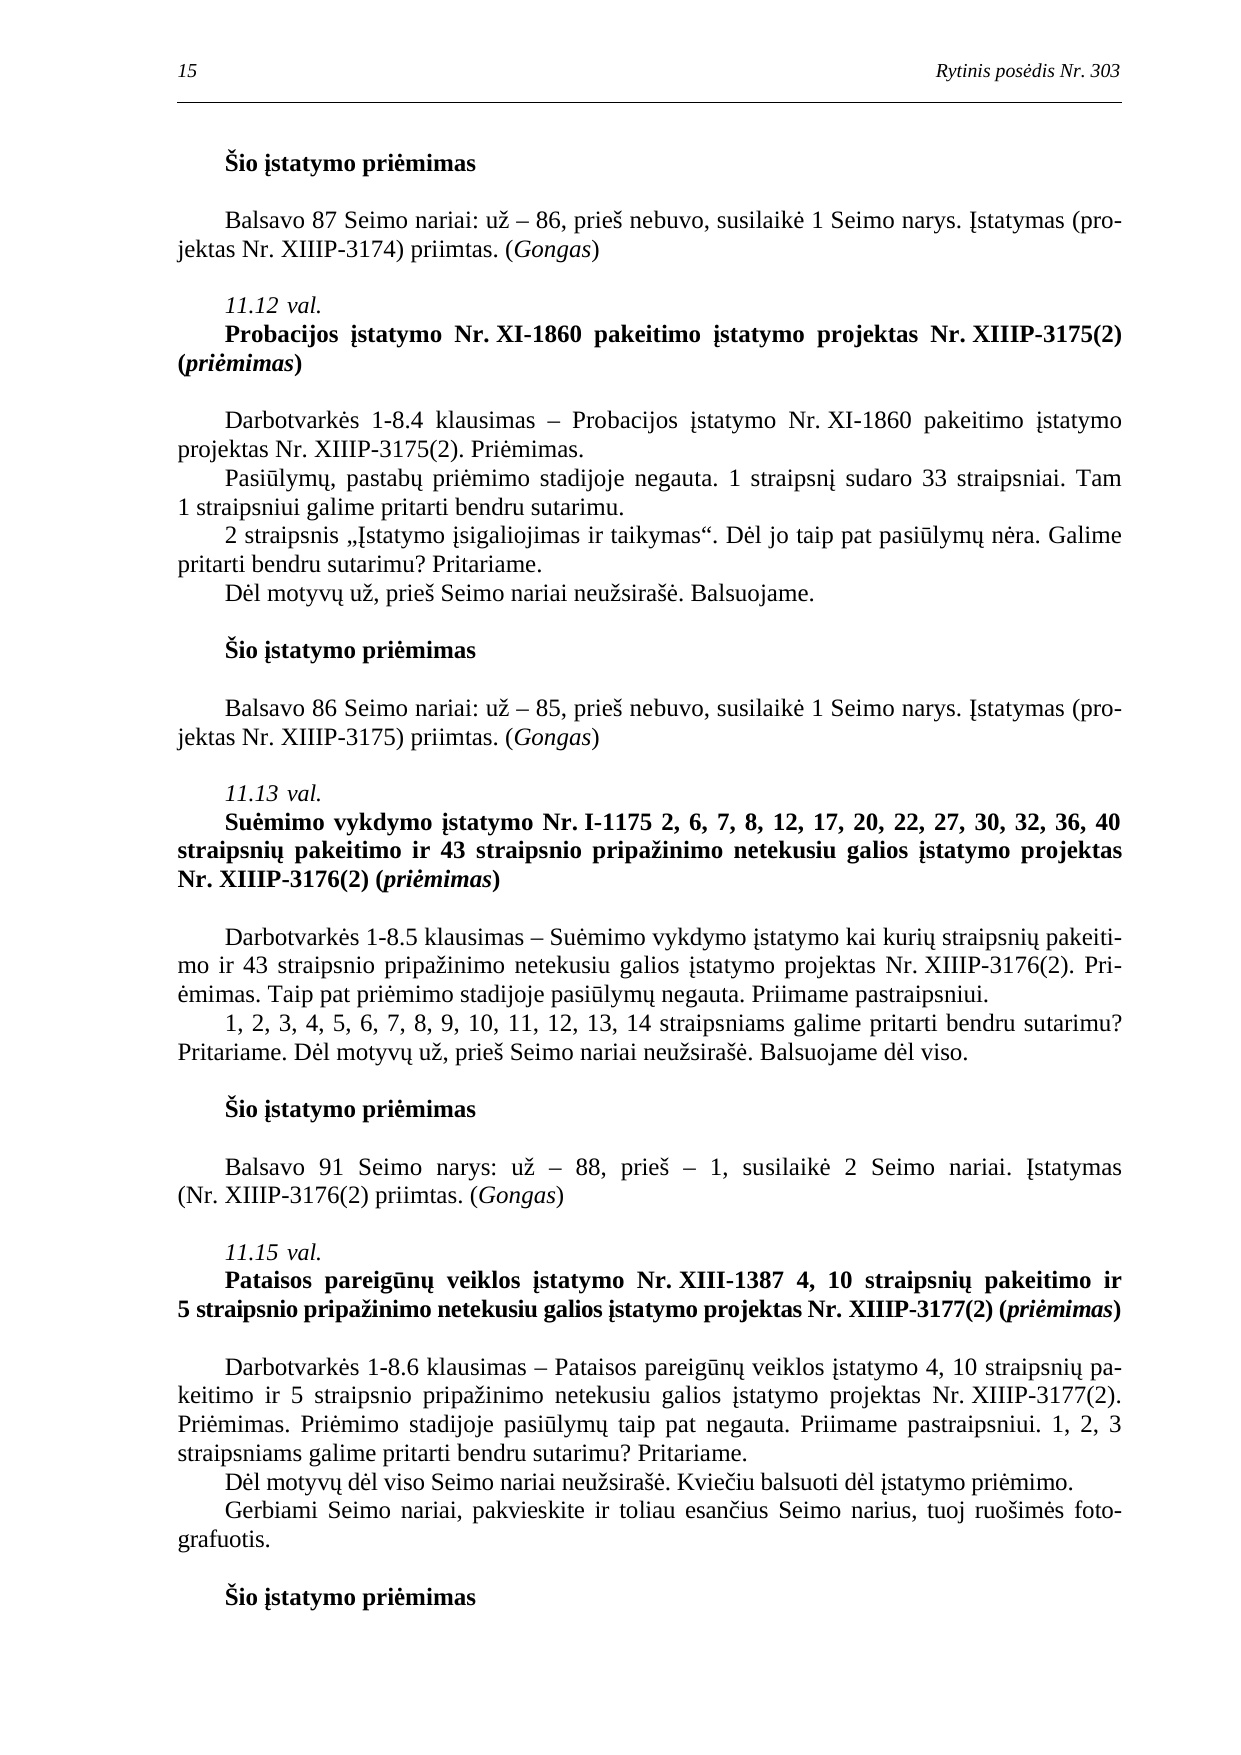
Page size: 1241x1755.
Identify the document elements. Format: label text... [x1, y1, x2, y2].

text Dėl mo­ty­vų už, prieš Sei­mo na­riai ne­už­si­ra­šė. Bal­suo­ja­me. [177, 578, 1122, 607]
text 11.15 val. [224, 1238, 1122, 1266]
text Bal­sa­vo 87 Sei­mo na­riai: už – 86, prieš ne­bu­vo, su­si­lai­kė 1 Sei­mo na­rys. Įsta­ty­mas (pro­jek­tas Nr. XIIIP-3174) pri­im­tas. (Gon­gas) [177, 205, 1122, 263]
text Dar­bo­tvarkės 1-8.5 klau­si­mas – Su­ėmi­mo vyk­dy­mo įsta­ty­mo kai ku­rių straips­nių pa­kei­ti­mo ir 43 straips­nio pri­pa­ži­ni­mo ne­te­ku­siu ga­lios įsta­ty­mo pro­jek­tas Nr. XIIIP-3176(2). Pri­ėmi­mas. Taip pat pri­ėmi­mo sta­di­jo­je pa­siū­ly­mų ne­gau­ta. Pri­ima­me pa­straips­niui. [177, 922, 1122, 1008]
text Šio įsta­ty­mo pri­ėmi­mas [177, 1094, 1122, 1123]
text Pro­ba­ci­jos įsta­ty­mo Nr. XI-1860 pa­kei­ti­mo įsta­ty­mo pro­jek­tas Nr. XIIIP-3175(2) (pri­ėmi­mas) [177, 319, 1122, 377]
text 2 straips­nis „Įsta­ty­mo įsi­ga­lio­ji­mas ir tai­ky­mas“. Dėl jo taip pat pa­siū­ly­mų nė­ra. Ga­li­me pri­tar­ti ben­dru su­ta­ri­mu? Pri­ta­ria­me. [177, 520, 1122, 578]
text Dėl mo­ty­vų dėl vi­so Sei­mo na­riai ne­už­si­ra­šė. Kvie­čiu bal­suo­ti dėl įsta­ty­mo pri­ėmi­mo. [177, 1467, 1122, 1496]
text Dar­bo­tvarkės 1-8.6 klau­si­mas – Pa­tai­sos pa­rei­gū­nų veik­los įsta­ty­mo 4, 10 straips­nių pa­kei­ti­mo ir 5 straips­nio pri­pa­ži­ni­mo ne­te­ku­siu ga­lios įsta­ty­mo pro­jek­tas Nr. XIIIP-3177(2). Pri­ėmi­mas. Pri­ėmi­mo sta­di­jo­je pa­siū­ly­mų taip pat ne­gau­ta. Pri­ima­me pa­straips­niui. 1, 2, 3 strai­ps­niams ga­li­me pri­tar­ti ben­dru su­ta­ri­mu? Pri­ta­ria­me. [177, 1352, 1122, 1467]
text Bal­sa­vo 91 Sei­mo na­rys: už – 88, prieš – 1, su­si­lai­kė 2 Sei­mo na­riai. Įsta­ty­mas (Nr. XIIIP-3176(2) pri­im­tas. (Gon­gas) [177, 1152, 1122, 1209]
text Pa­siū­ly­mų, pa­sta­bų pri­ėmi­mo sta­di­jo­je ne­gau­ta. 1 straips­nį su­da­ro 33 straips­niai. Tam 1 straips­niui ga­li­me pri­tar­ti ben­dru su­ta­ri­mu. [177, 463, 1122, 520]
text 11.12 val. [224, 291, 1122, 319]
text Dar­bo­tvarkės 1-8.4 klau­si­mas – Pro­ba­ci­jos įsta­ty­mo Nr. XI-1860 pa­kei­ti­mo įsta­ty­mo pro­jek­tas Nr. XIIIP-3175(2). Pri­ėmi­mas. [177, 405, 1122, 463]
text Ger­bia­mi Sei­mo na­riai, pa­kvies­ki­te ir to­liau esan­čius Sei­mo na­rius, tuoj ruo­ši­mės fo­to­grafuo­tis. [177, 1496, 1122, 1553]
text Pa­tai­sos pa­rei­gū­nų veik­los įsta­ty­mo Nr. XIII-1387 4, 10 straips­nių pa­kei­ti­mo ir 5 straips­nio pri­pa­ži­ni­mo ne­te­ku­siu ga­lios įsta­ty­mo pro­jek­tas Nr. XIIIP-3177(2) (pri­ėmi­mas) [177, 1266, 1122, 1323]
text Su­ėmi­mo vyk­dy­mo įsta­ty­mo Nr. I-1175 2, 6, 7, 8, 12, 17, 20, 22, 27, 30, 32, 36, 40 straips­nių pa­kei­ti­mo ir 43 straips­nio pri­pa­ži­ni­mo ne­te­ku­siu ga­lios įsta­ty­mo pro­jek­tas Nr. XIIIP-3176(2) (pri­ėmi­mas) [177, 807, 1122, 893]
text Šio įsta­ty­mo pri­ėmi­mas [177, 635, 1122, 664]
text 11.13 val. [224, 779, 1122, 807]
text 1, 2, 3, 4, 5, 6, 7, 8, 9, 10, 11, 12, 13, 14 straips­niams ga­li­me pri­tar­ti ben­dru su­ta­ri­mu? Pri­ta­ria­me. Dėl mo­ty­vų už, prieš Sei­mo na­riai ne­už­si­ra­šė. Bal­suo­ja­me dėl vi­so. [177, 1008, 1122, 1065]
text Bal­sa­vo 86 Sei­mo na­riai: už – 85, prieš ne­bu­vo, su­si­lai­kė 1 Sei­mo na­rys. Įsta­ty­mas (pro­jek­tas Nr. XIIIP-3175) pri­im­tas. (Gon­gas) [177, 693, 1122, 750]
text Šio įsta­ty­mo pri­ėmi­mas [177, 1582, 1122, 1611]
text Šio įsta­ty­mo pri­ėmi­mas [177, 148, 1122, 176]
